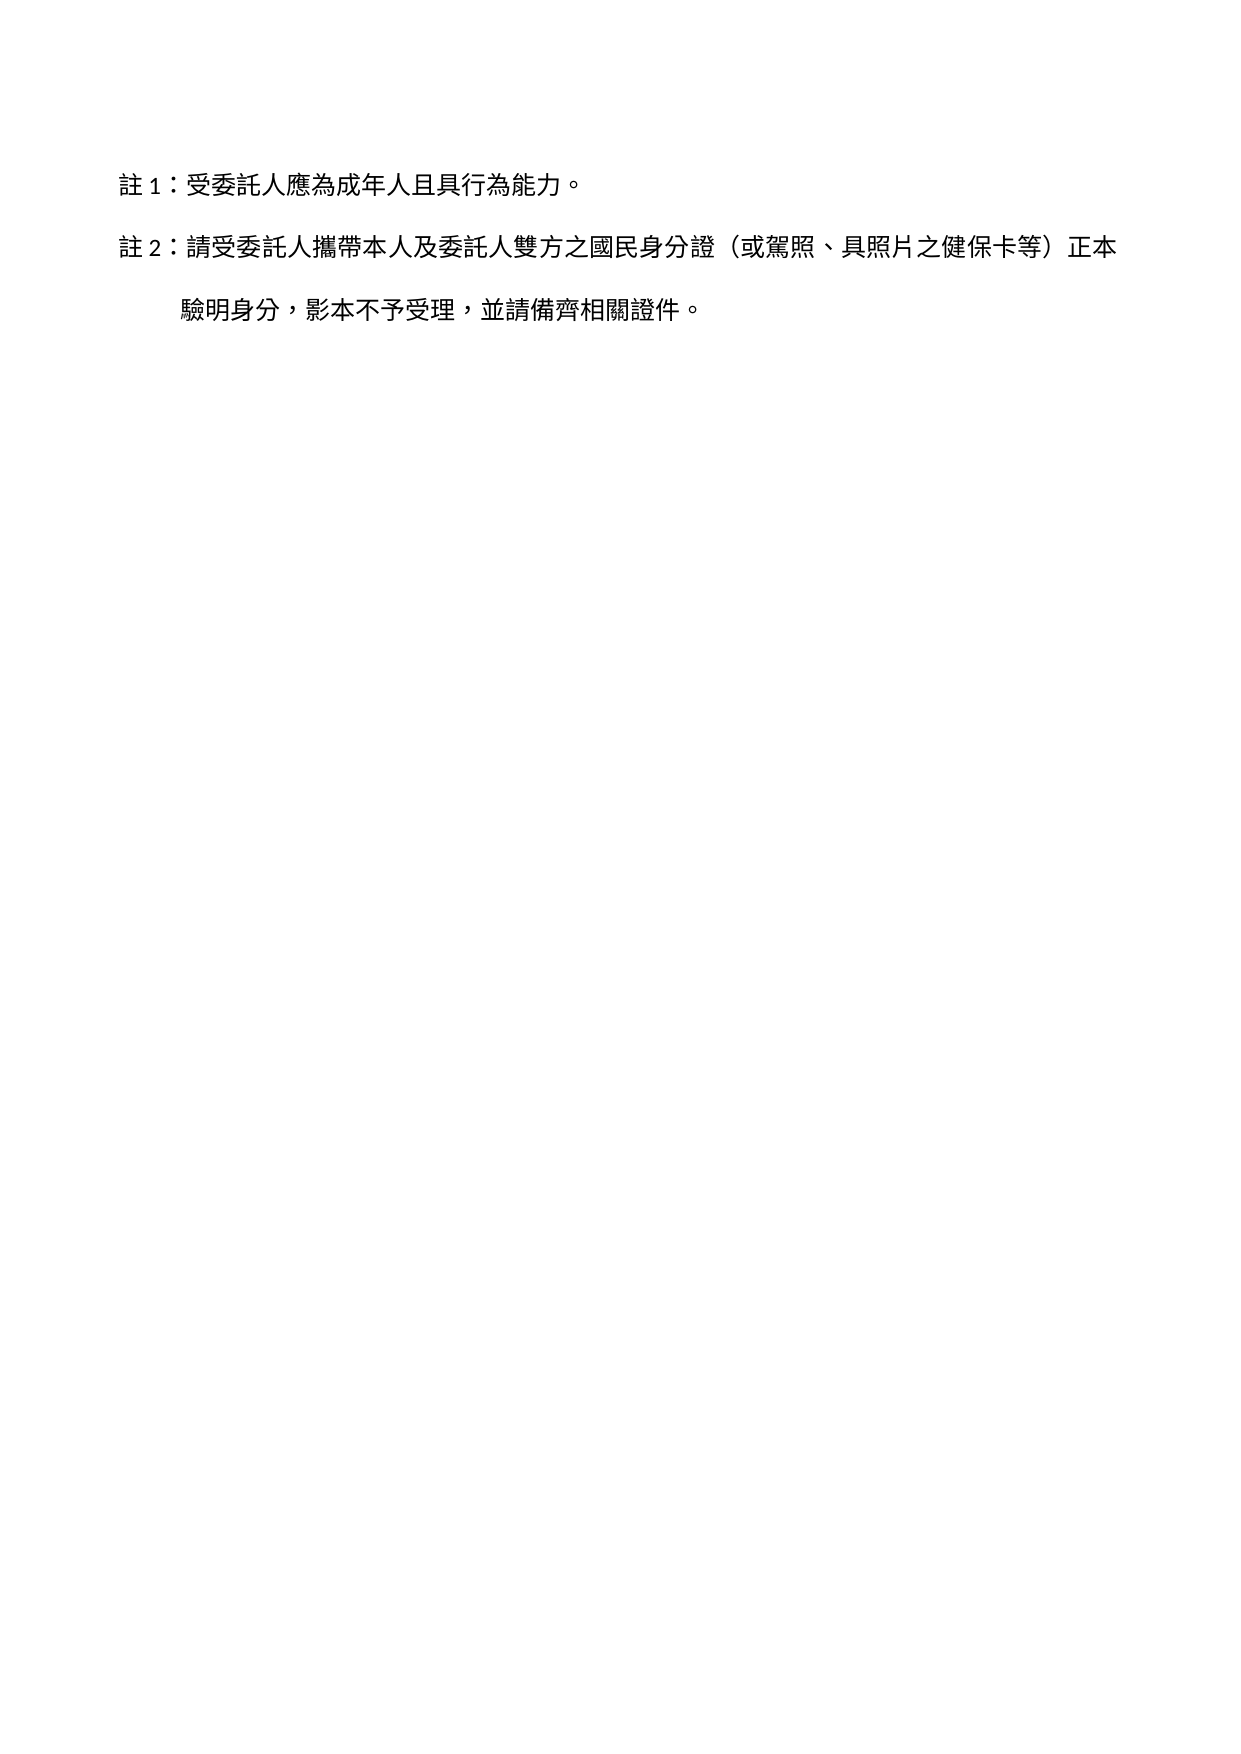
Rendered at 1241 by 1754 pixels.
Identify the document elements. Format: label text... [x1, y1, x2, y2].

text 註1：受委託人應為成年人且具行為能力。 [118, 142, 1122, 204]
text 註2：請受委託人攜帶本人及委託人雙方之國民身分證（或駕照、具照片之健保卡等）正本驗明身分，影本不予受理，並請備齊相關證件。 [118, 204, 1122, 329]
